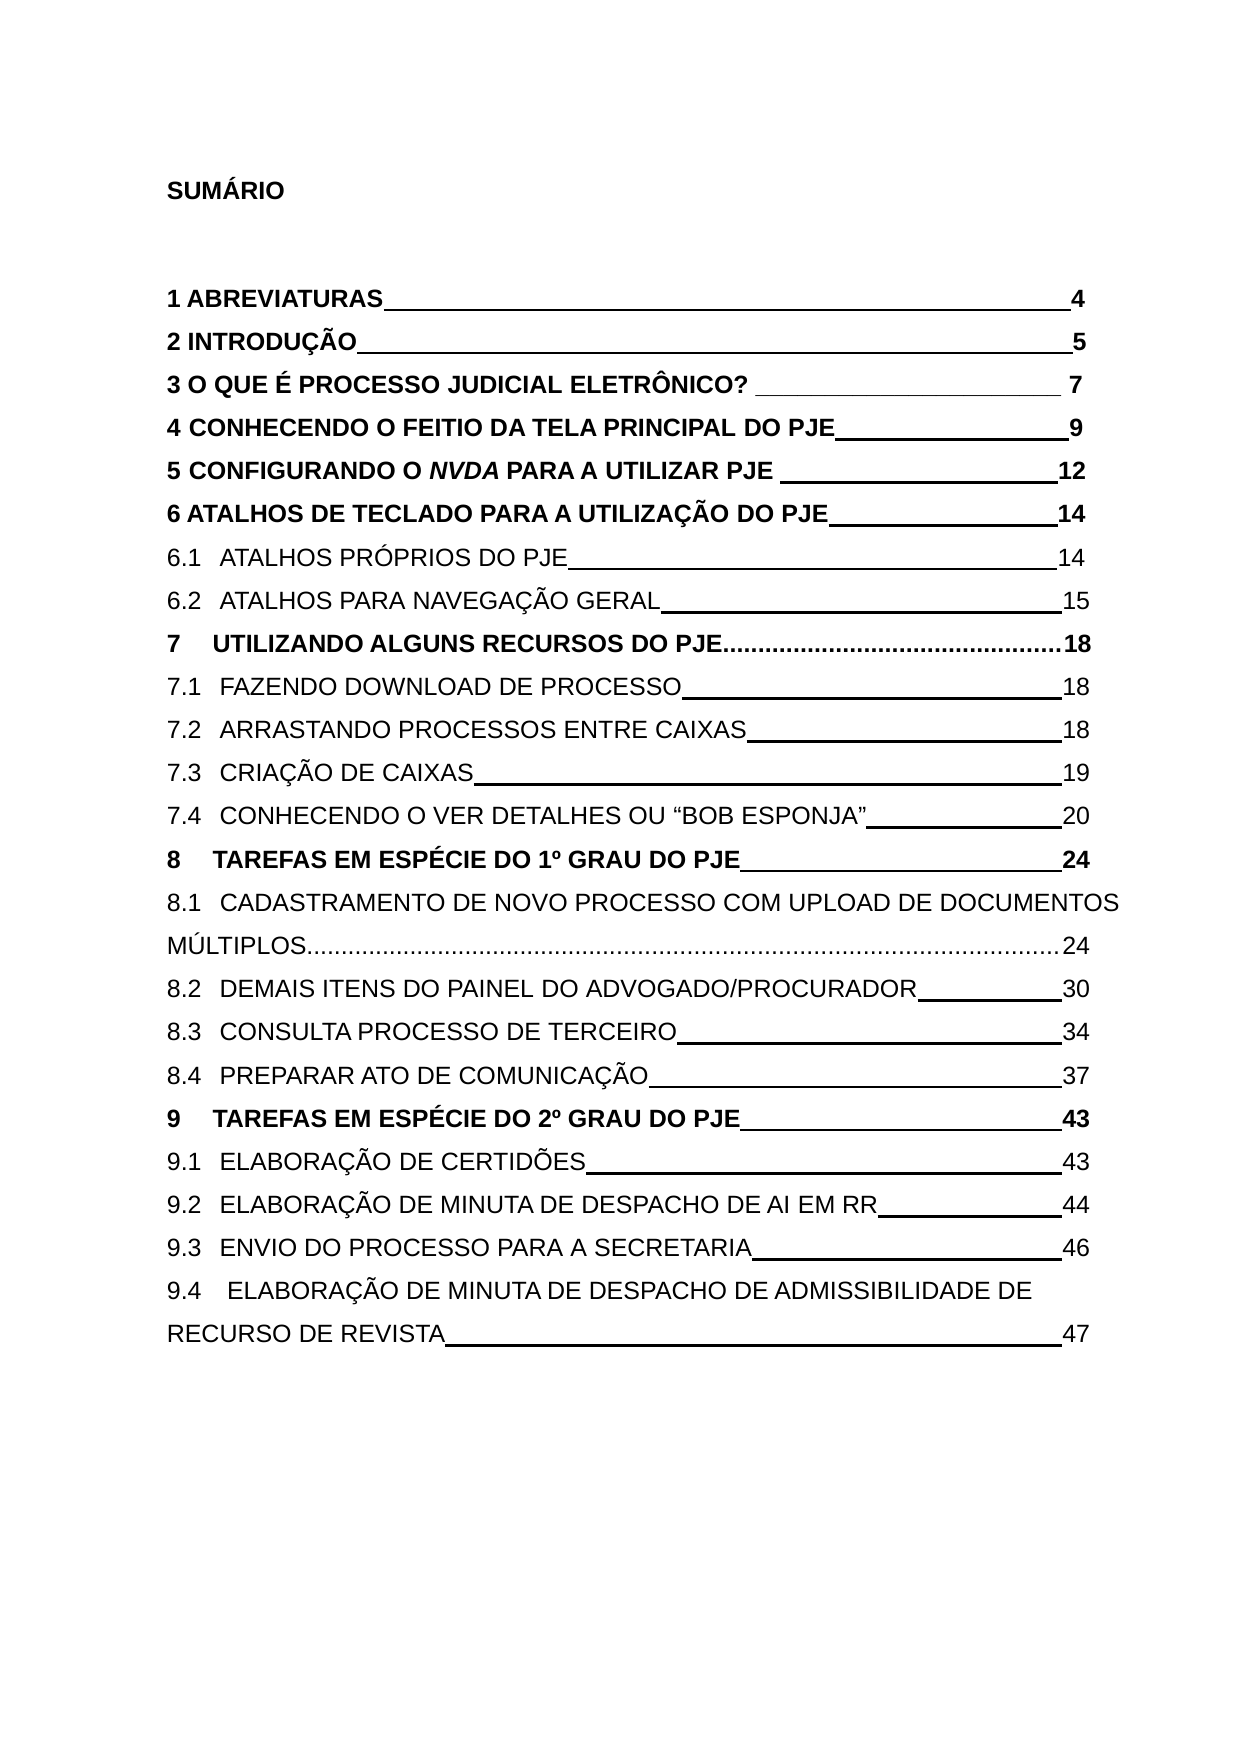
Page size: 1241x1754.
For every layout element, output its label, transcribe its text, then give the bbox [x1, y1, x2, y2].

list ATALHOS PARA NAVEGAÇÃO GERAL 15 [167, 586, 1134, 614]
list CONFIGURANDO O NVDA PARA A UTILIZAR PJE 12 [167, 456, 1134, 485]
subtitle TAREFAS EM ESPÉCIE DO 2º GRAU DO PJE 43 [167, 1104, 1134, 1132]
list CONHECENDO O VER DETALHES OU “BOB ESPONJA” 20 [167, 801, 1134, 830]
list CONHECENDO O FEITIO DA TELA PRINCIPAL DO PJE 9 [167, 413, 1134, 442]
list 6 ATALHOS DE TECLADO PARA A UTILIZAÇÃO DO PJE 14 [167, 499, 1134, 528]
list ELABORAÇÃO DE MINUTA DE DESPACHO DE AI EM RR 44 [167, 1190, 1134, 1219]
text 1 ABREVIATURAS 4 [167, 284, 1134, 312]
subtitle SUMÁRIO [167, 176, 1134, 205]
list DEMAIS ITENS DO PAINEL DO ADVOGADO/PROCURADOR 30 [167, 974, 1134, 1003]
list ENVIO DO PROCESSO PARA A SECRETARIA 46 [167, 1233, 1134, 1262]
list CONSULTA PROCESSO DE TERCEIRO 34 [167, 1017, 1134, 1046]
list CRIAÇÃO DE CAIXAS 19 [167, 758, 1134, 787]
subtitle TAREFAS EM ESPÉCIE DO 1º GRAU DO PJE 24 [167, 844, 1134, 873]
list ELABORAÇÃO DE MINUTA DE DESPACHO DE ADMISSIBILIDADE DE RECURSO DE REVISTA 47 [167, 1276, 1134, 1348]
list CADASTRAMENTO DE NOVO PROCESSO COM UPLOAD DE DOCUMENTOS MÚLTIPLOS 24 [167, 888, 1134, 959]
text 3 O QUE É PROCESSO JUDICIAL ELETRÔNICO? ______________________ 7 [167, 370, 1134, 399]
text 2 INTRODUÇÃO 5 [167, 327, 1134, 356]
list FAZENDO DOWNLOAD DE PROCESSO 18 [167, 672, 1134, 701]
list ELABORAÇÃO DE CERTIDÕES 43 [167, 1147, 1134, 1176]
subtitle UTILIZANDO ALGUNS RECURSOS DO PJE 18 [167, 629, 1134, 658]
list PREPARAR ATO DE COMUNICAÇÃO 37 [167, 1061, 1134, 1089]
list ARRASTANDO PROCESSOS ENTRE CAIXAS 18 [167, 715, 1134, 744]
list ATALHOS PRÓPRIOS DO PJE 14 [167, 543, 1134, 571]
